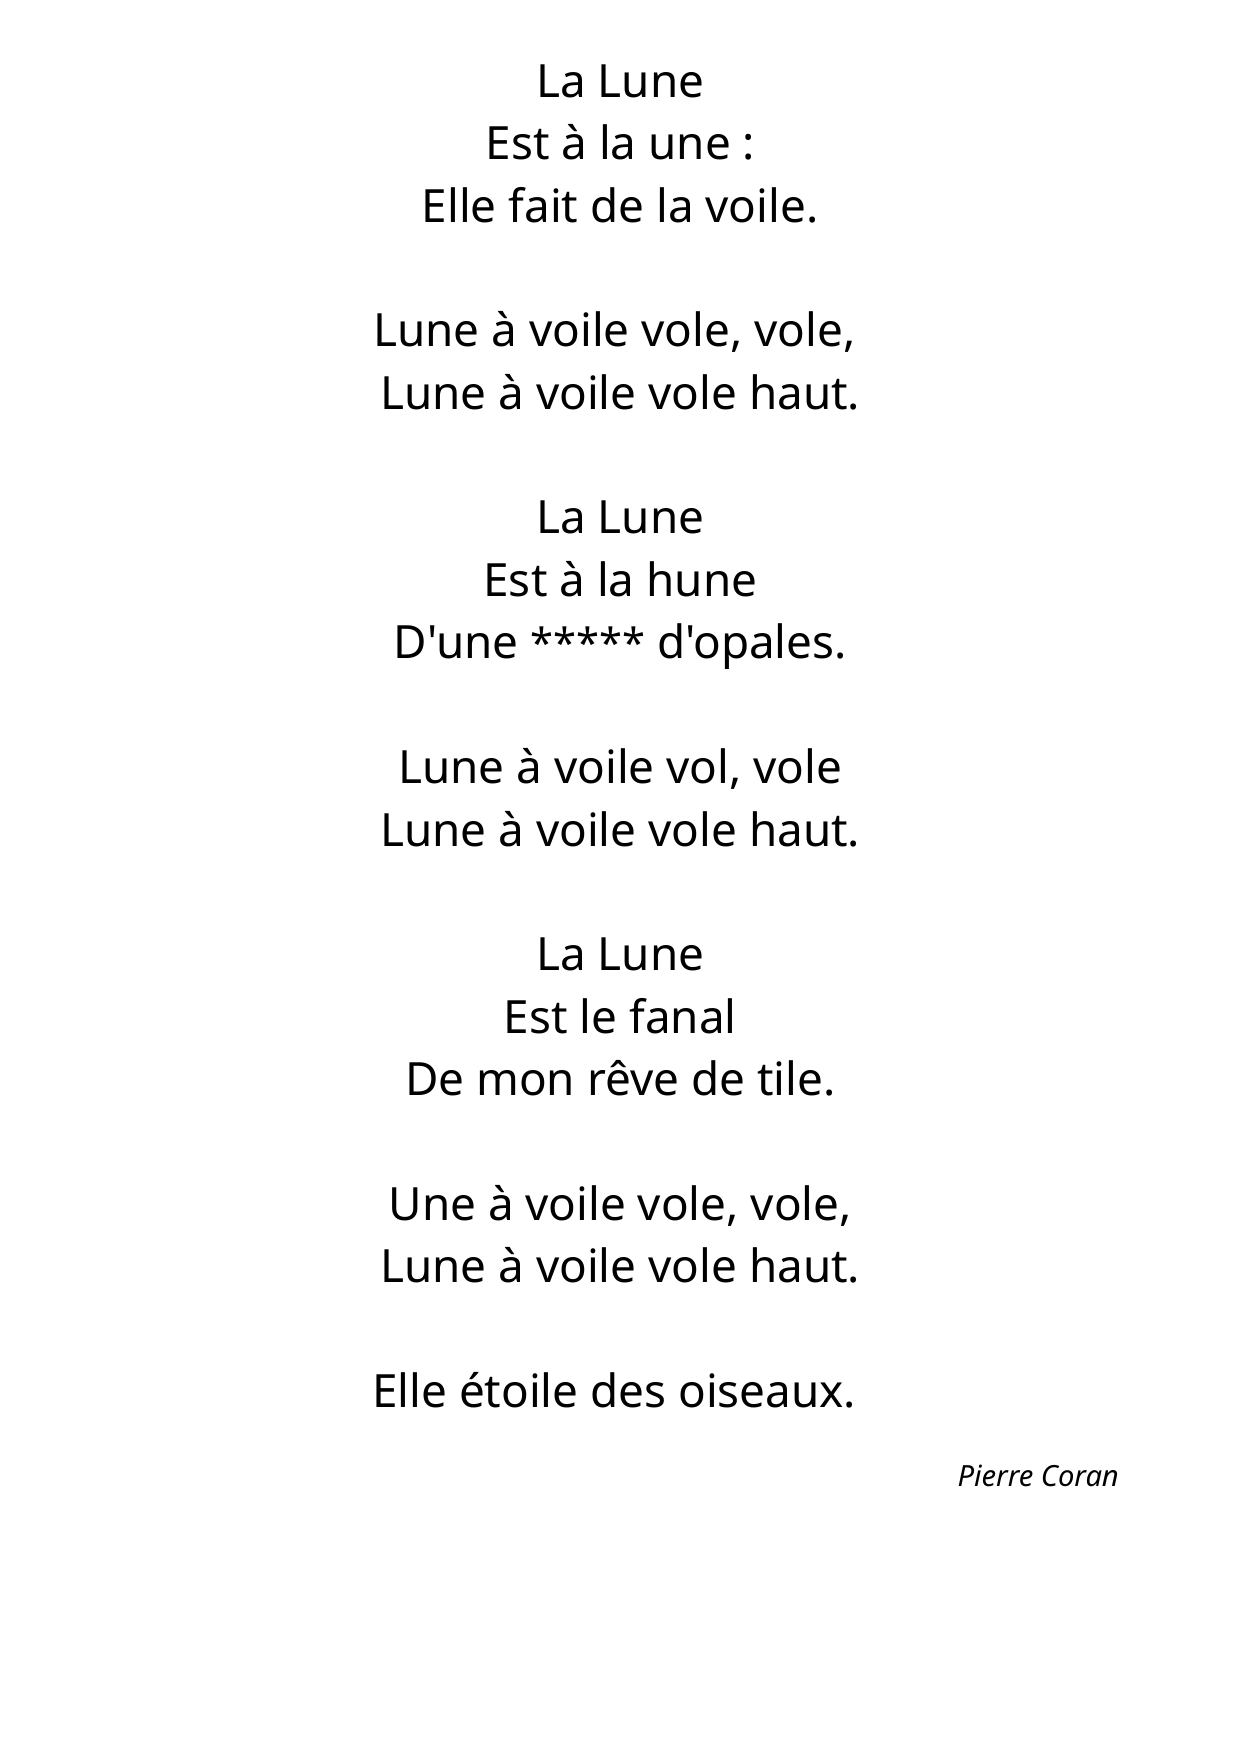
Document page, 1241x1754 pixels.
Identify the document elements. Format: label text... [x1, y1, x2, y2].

text Lune à voile vole haut. [118, 797, 1122, 859]
text Elle étoile des oiseaux. [118, 1358, 1122, 1421]
text Lune à voile vole haut. [118, 1234, 1122, 1296]
text La Lune [118, 48, 1122, 111]
text La Lune [118, 922, 1122, 984]
text Lune à voile vole haut. [118, 360, 1122, 423]
text Est à la une : [118, 111, 1122, 173]
text La Lune Est à la hune D'une ***** d'opales. [118, 485, 1122, 672]
text Elle fait de la voile. [118, 173, 1122, 235]
text Lune à voile vole, vole, [118, 298, 1122, 360]
text Une à voile vole, vole, [118, 1171, 1122, 1234]
text Lune à voile vol, vole [118, 734, 1122, 797]
text Est le fanal [118, 984, 1122, 1047]
text Pierre Coran [118, 1455, 1122, 1495]
text De mon rêve de tile. [118, 1047, 1122, 1109]
